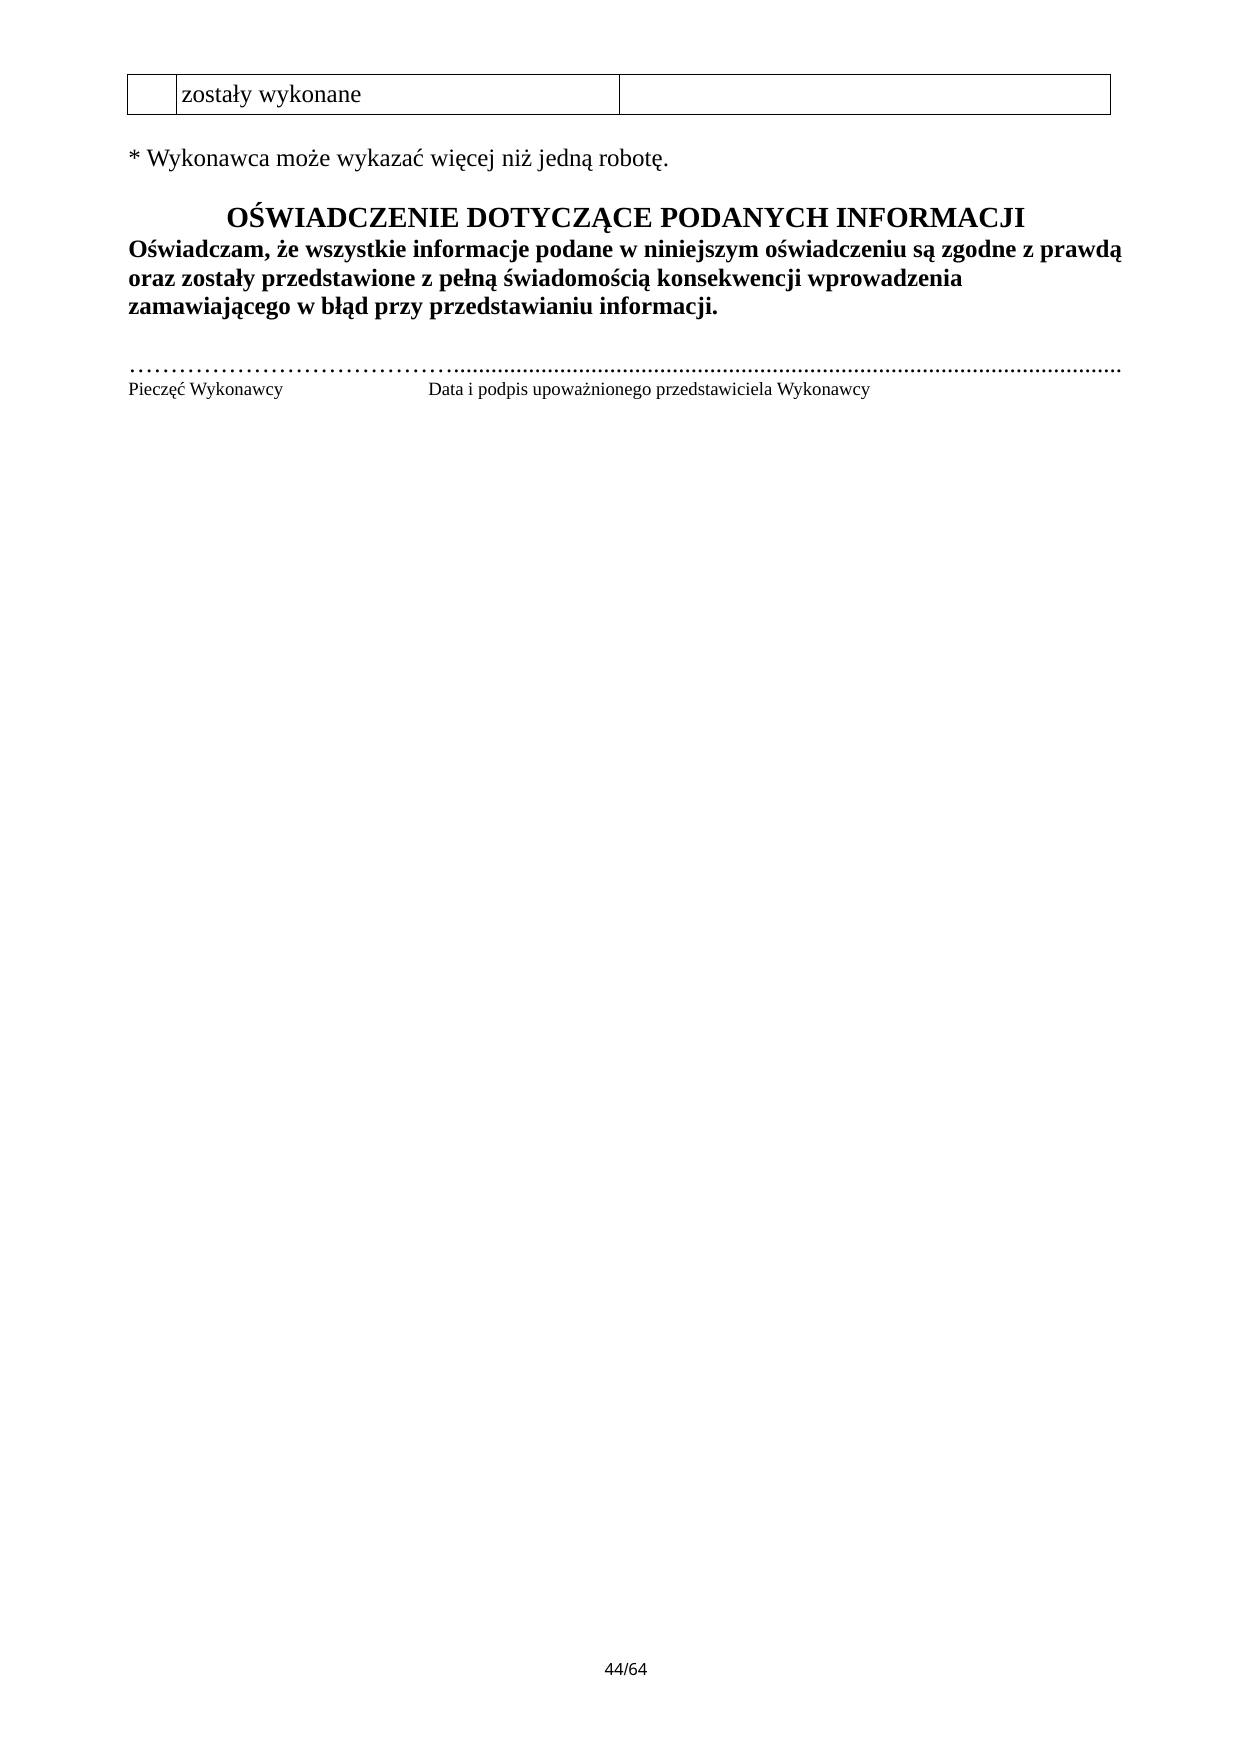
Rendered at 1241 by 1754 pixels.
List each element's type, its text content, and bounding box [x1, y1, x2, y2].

text …………………………………........................................................................................................... [128, 349, 1123, 378]
text OŚWIADCZENIE DOTYCZĄCE PODANYCH INFORMACJI [128, 200, 1123, 234]
text * Wykonawca może wykazać więcej niż jedną robotę. [128, 143, 1123, 172]
text Oświadczam, że wszystkie informacje podane w niniejszym oświadczeniu są zgodne z prawdą [128, 234, 1123, 263]
text Pieczęć Wykonawcy Data i podpis upoważnionego przedstawiciela Wykonawcy [128, 378, 1123, 399]
table_cell zostały wykonane [177, 75, 619, 114]
table_cell [128, 75, 176, 114]
table_cell [620, 75, 1110, 114]
text oraz zostały przedstawione z pełną świadomością konsekwencji wprowadzenia zamawiającego w błąd przy przedstawianiu informacji. [128, 263, 1123, 320]
